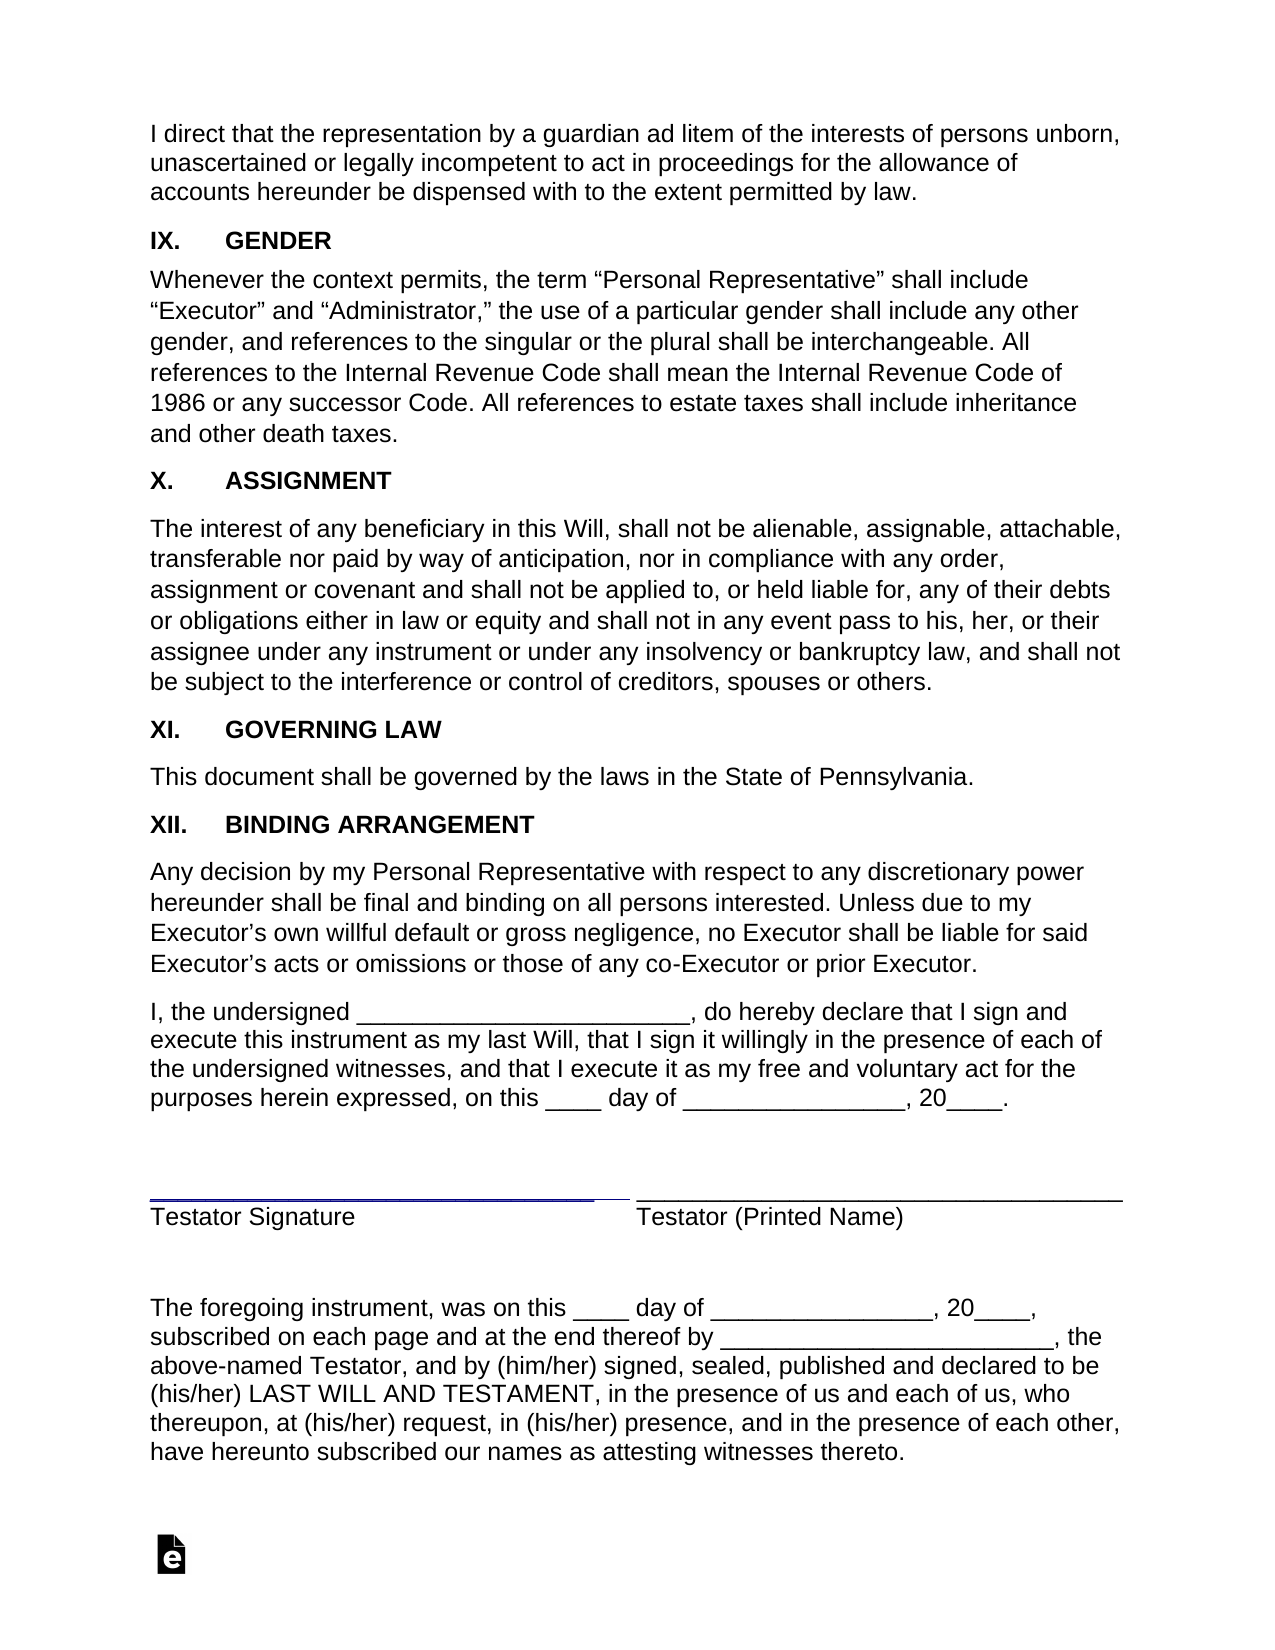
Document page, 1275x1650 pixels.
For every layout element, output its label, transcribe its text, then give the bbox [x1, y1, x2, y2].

list BINDING ARRANGEMENT [150, 809, 1125, 838]
list GENDER [150, 226, 1125, 255]
text Any decision by my Personal Representative with respect to any discretionary power hereunder shall be final and binding on all persons interested. Unless due to my Executor’s own willful default or gross negligence, no Executor shall be liable for said Executor’s acts or omissions or those of any co‑Executor or prior Executor. [150, 857, 1125, 978]
list GOVERNING LAW [150, 715, 1125, 743]
text The foregoing instrument, was on this ____ day of ________________, 20____, subscribed on each page and at the end thereof by ________________________, the above-named Testator, and by (him/her) signed, sealed, published and declared to be (his/her) LAST WILL AND TESTAMENT, in the presence of us and each of us, who thereupon, at (his/her) request, in (his/her) presence, and in the presence of each other, have hereunto subscribed our names as attesting witnesses thereto. [150, 1293, 1125, 1466]
text I direct that the representation by a guardian ad litem of the interests of persons unborn, unascertained or legally incompetent to act in proceedings for the allowance of accounts hereunder be dispensed with to the extent permitted by law. [150, 119, 1125, 205]
text ________________________________ ___________________________________ Testator Signature Testator (Printed Name) [150, 1174, 1125, 1231]
text Whenever the context permits, the term “Personal Representative” shall include “Executor” and “Administrator,” the use of a particular gender shall include any other gender, and references to the singular or the plural shall be interchangeable. All references to the Internal Revenue Code shall mean the Internal Revenue Code of 1986 or any successor Code. All references to estate taxes shall include inheritance and other death taxes. [150, 265, 1125, 448]
text This document shall be governed by the laws in the State of Pennsylvania. [150, 762, 1125, 791]
text The interest of any beneficiary in this Will, shall not be alienable, assignable, attachable, transferable nor paid by way of anticipation, nor in compliance with any order, assignment or covenant and shall not be applied to, or held liable for, any of their debts or obligations either in law or equity and shall not in any event pass to his, her, or their assignee under any instrument or under any insolvency or bankruptcy law, and shall not be subject to the interference or control of creditors, spouses or others. [150, 514, 1125, 696]
text I, the undersigned ________________________, do hereby declare that I sign and execute this instrument as my last Will, that I sign it willingly in the presence of each of the undersigned witnesses, and that I execute it as my free and voluntary act for the purposes herein expressed, on this ____ day of ________________, 20____. [150, 997, 1125, 1112]
list ASSIGNMENT [150, 466, 1125, 495]
